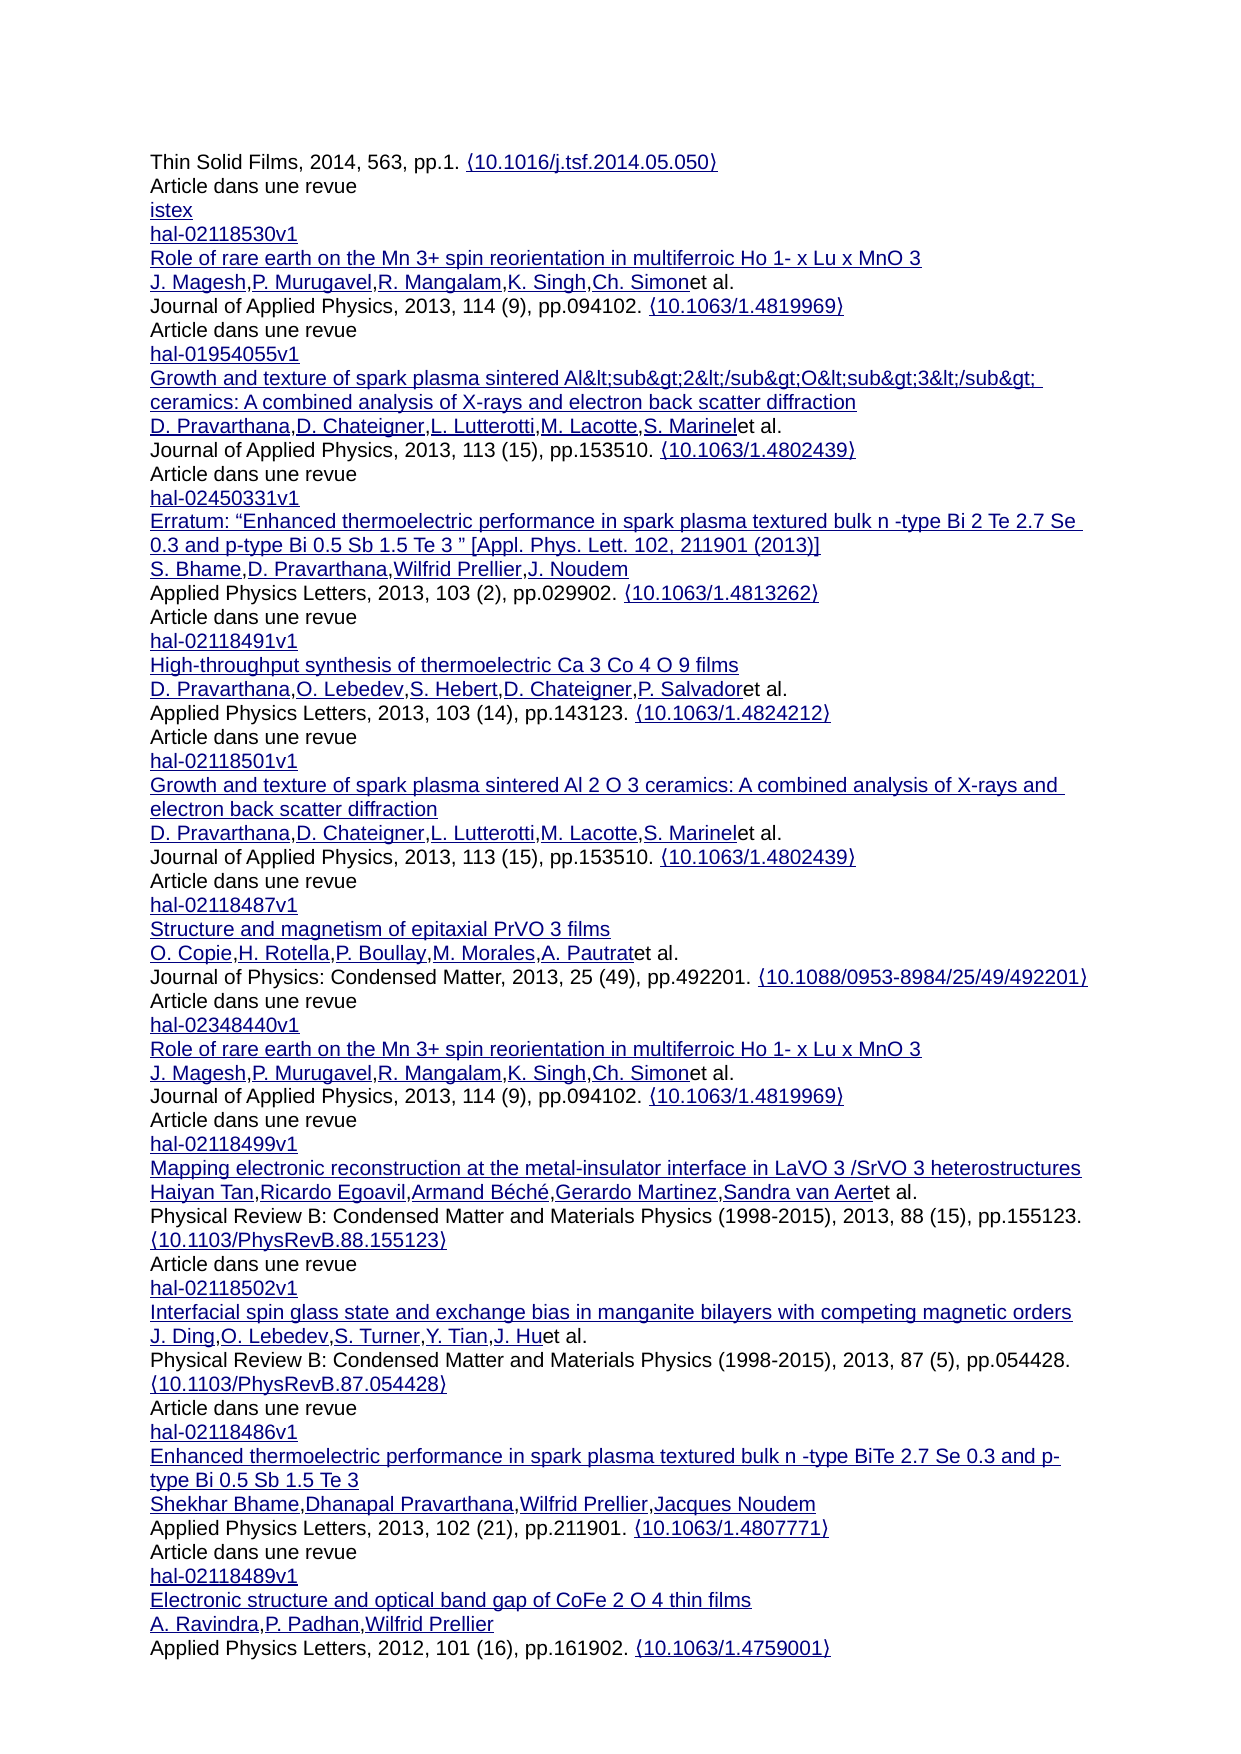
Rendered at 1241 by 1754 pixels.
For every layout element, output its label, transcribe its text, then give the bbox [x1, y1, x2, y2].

table_cell Role of rare earth on the Mn 3+ spin reorientation in multiferroic Ho 1- x Lu x MnO 3 J. Magesh,P. Murugavel,R. Mangalam,K. Singh,Ch. Simonet al. Journal of Applied Physics, 2013, 114 (9), pp.094102. ⟨10.1063/1.4819969⟩ Article dans une revue hal-01954055v1 [150, 246, 1090, 366]
table_cell Growth and texture of spark plasma sintered Al&lt;sub&gt;2&lt;/sub&gt;O&lt;sub&gt;3&lt;/sub&gt; ceramics: A combined analysis of X-rays and electron back scatter diffraction D. Pravarthana,D. Chateigner,L. Lutterotti,M. Lacotte,S. Marinelet al. Journal of Applied Physics, 2013, 113 (15), pp.153510. ⟨10.1063/1.4802439⟩ Article dans une revue hal-02450331v1 [150, 366, 1090, 509]
table_cell Structure and magnetism of epitaxial PrVO 3 films O. Copie,H. Rotella,P. Boullay,M. Morales,A. Pautratet al. Journal of Physics: Condensed Matter, 2013, 25 (49), pp.492201. ⟨10.1088/0953-8984/25/49/492201⟩ Article dans une revue hal-02348440v1 [150, 917, 1090, 1036]
table_cell Erratum: “Enhanced thermoelectric performance in spark plasma textured bulk n -type Bi 2 Te 2.7 Se 0.3 and p-type Bi 0.5 Sb 1.5 Te 3 ” [Appl. Phys. Lett. 102, 211901 (2013)] S. Bhame,D. Pravarthana,Wilfrid Prellier,J. Noudem Applied Physics Letters, 2013, 103 (2), pp.029902. ⟨10.1063/1.4813262⟩ Article dans une revue hal-02118491v1 [150, 509, 1090, 653]
table_cell Interfacial spin glass state and exchange bias in manganite bilayers with competing magnetic orders J. Ding,O. Lebedev,S. Turner,Y. Tian,J. Huet al. Physical Review B: Condensed Matter and Materials Physics (1998-2015), 2013, 87 (5), pp.054428. ⟨10.1103/PhysRevB.87.054428⟩ Article dans une revue hal-02118486v1 [150, 1300, 1090, 1444]
table_cell Enhanced thermoelectric performance in spark plasma textured bulk n -type BiTe 2.7 Se 0.3 and p-type Bi 0.5 Sb 1.5 Te 3 Shekhar Bhame,Dhanapal Pravarthana,Wilfrid Prellier,Jacques Noudem Applied Physics Letters, 2013, 102 (21), pp.211901. ⟨10.1063/1.4807771⟩ Article dans une revue hal-02118489v1 [150, 1444, 1090, 1587]
table_cell Growth and texture of spark plasma sintered Al 2 O 3 ceramics: A combined analysis of X-rays and electron back scatter diffraction D. Pravarthana,D. Chateigner,L. Lutterotti,M. Lacotte,S. Marinelet al. Journal of Applied Physics, 2013, 113 (15), pp.153510. ⟨10.1063/1.4802439⟩ Article dans une revue hal-02118487v1 [150, 773, 1090, 917]
table_cell Mapping electronic reconstruction at the metal-insulator interface in LaVO 3 /SrVO 3 heterostructures Haiyan Tan,Ricardo Egoavil,Armand Béché,Gerardo Martinez,Sandra van Aertet al. Physical Review B: Condensed Matter and Materials Physics (1998-2015), 2013, 88 (15), pp.155123. ⟨10.1103/PhysRevB.88.155123⟩ Article dans une revue hal-02118502v1 [150, 1156, 1090, 1300]
table_cell Electronic structure and optical band gap of CoFe 2 O 4 thin films A. Ravindra,P. Padhan,Wilfrid Prellier Applied Physics Letters, 2012, 101 (16), pp.161902. ⟨10.1063/1.4759001⟩ [150, 1588, 1090, 1659]
table_cell Role of rare earth on the Mn 3+ spin reorientation in multiferroic Ho 1- x Lu x MnO 3 J. Magesh,P. Murugavel,R. Mangalam,K. Singh,Ch. Simonet al. Journal of Applied Physics, 2013, 114 (9), pp.094102. ⟨10.1063/1.4819969⟩ Article dans une revue hal-02118499v1 [150, 1036, 1090, 1156]
table_cell High-throughput synthesis of thermoelectric Ca 3 Co 4 O 9 films D. Pravarthana,O. Lebedev,S. Hebert,D. Chateigner,P. Salvadoret al. Applied Physics Letters, 2013, 103 (14), pp.143123. ⟨10.1063/1.4824212⟩ Article dans une revue hal-02118501v1 [150, 653, 1090, 773]
table_cell Thin Solid Films, 2014, 563, pp.1. ⟨10.1016/j.tsf.2014.05.050⟩ Article dans une revue istex hal-02118530v1 [150, 150, 1090, 246]
